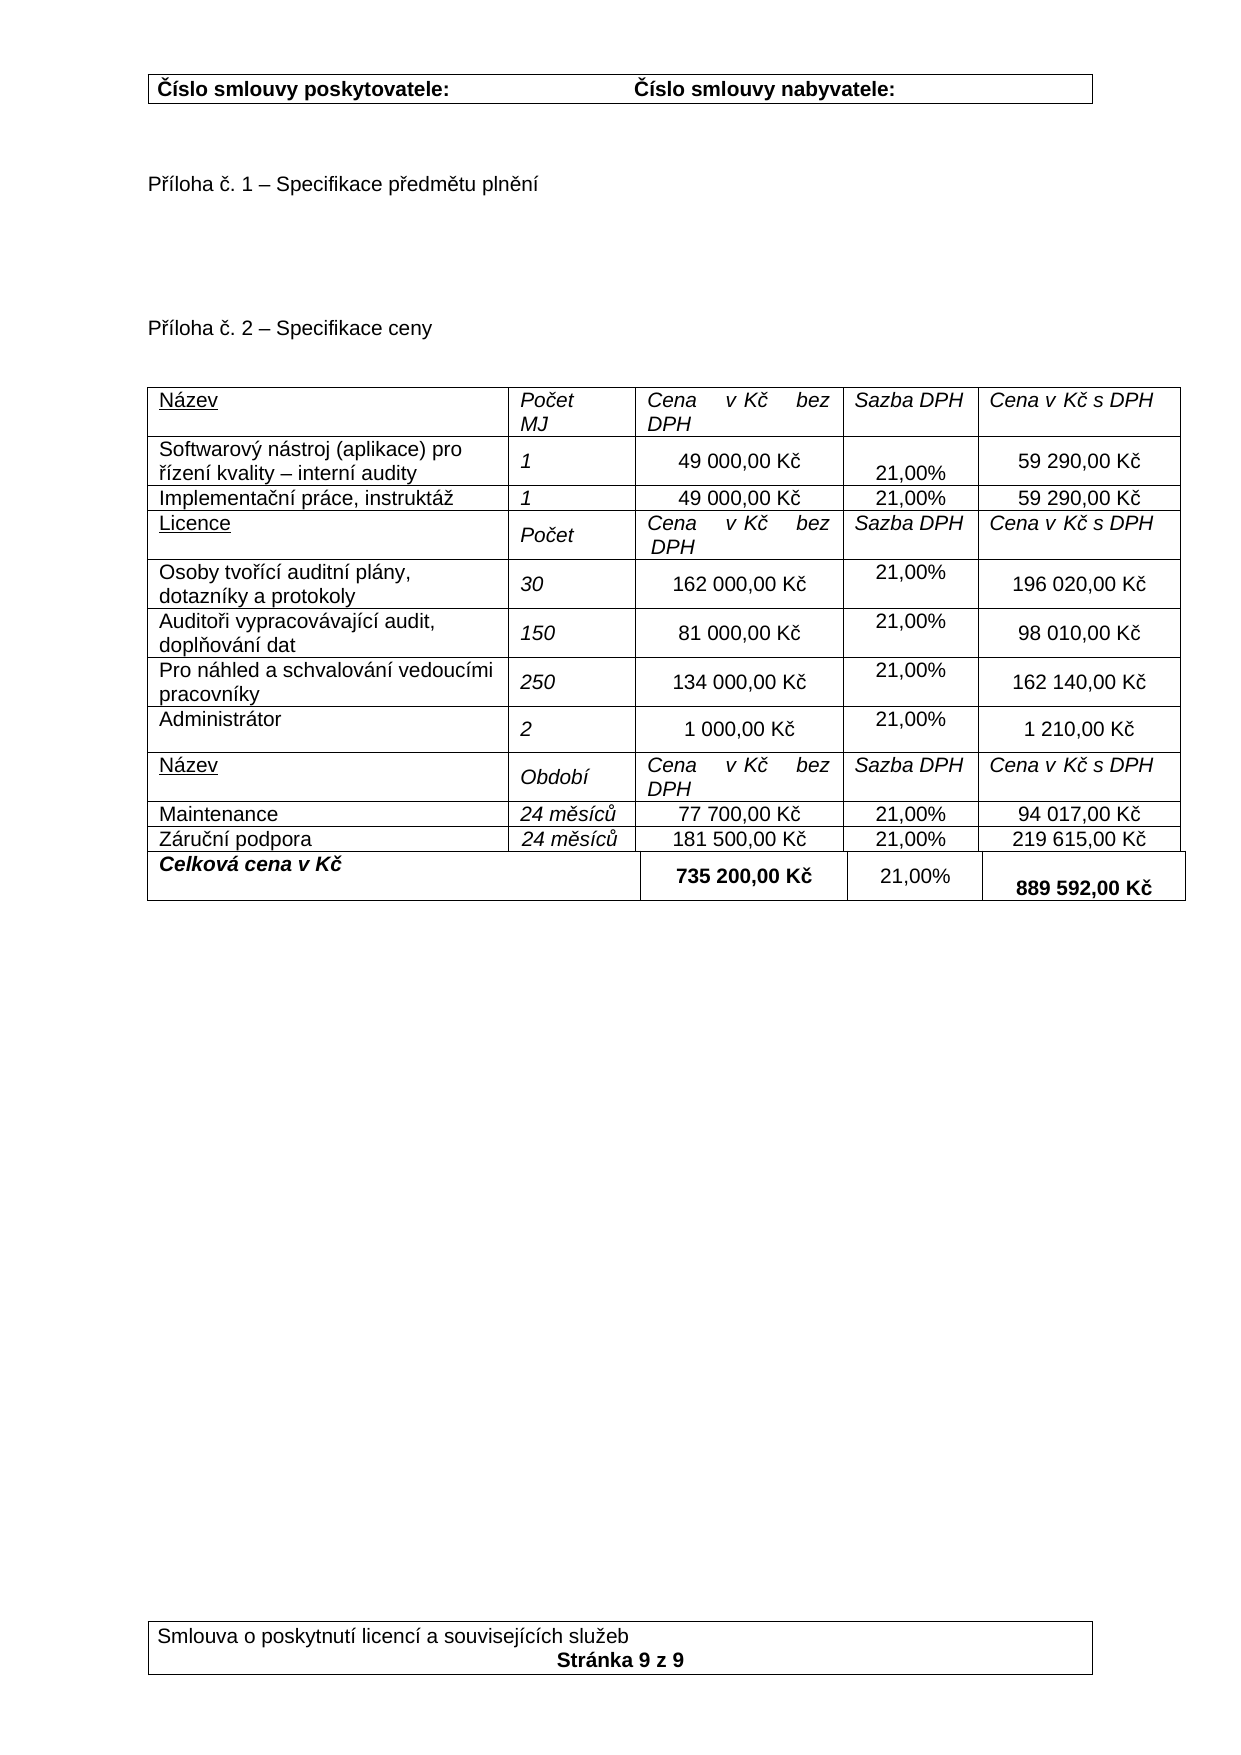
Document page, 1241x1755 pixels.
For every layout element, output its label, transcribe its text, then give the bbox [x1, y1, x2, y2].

table_cell Cena v Kč bez DPH [636, 511, 843, 559]
table_cell Záruční podpora [148, 827, 508, 851]
table_cell 49 000,00 Kč [636, 486, 843, 510]
table_cell 735 200,00 Kč [641, 852, 847, 899]
table_cell 77 700,00 Kč [636, 802, 843, 826]
table_cell 21,00% [844, 707, 978, 752]
table_cell 24 měsíců [509, 827, 635, 851]
table_cell 59 290,00 Kč [979, 437, 1180, 485]
table_cell Počet [509, 511, 635, 559]
table_cell Maintenance [148, 802, 508, 826]
table_cell Cena v Kč s DPH [979, 753, 1180, 801]
table_cell 1 210,00 Kč [979, 707, 1180, 752]
table_cell Pro náhled a schvalování vedoucími pracovníky [148, 658, 508, 706]
table_cell 21,00% [844, 802, 978, 826]
table_cell 1 [509, 437, 635, 485]
table_cell Osoby tvořící auditní plány, dotazníky a protokoly [148, 560, 508, 608]
table_cell [1181, 706, 1185, 752]
table_cell Sazba DPH [844, 753, 978, 801]
table_cell 49 000,00 Kč [636, 437, 843, 485]
table_cell 59 290,00 Kč [979, 486, 1180, 510]
table_cell 196 020,00 Kč [979, 560, 1180, 608]
table_cell Sazba DPH [844, 511, 978, 559]
table_cell 21,00% [848, 852, 982, 899]
table_cell 1 [509, 486, 635, 510]
table_cell 162 140,00 Kč [979, 658, 1180, 706]
table_cell Období [509, 753, 635, 801]
table_cell [1181, 657, 1185, 706]
table_cell Softwarový nástroj (aplikace) pro řízení kvality – interní audity [148, 437, 508, 485]
table_cell 94 017,00 Kč [979, 802, 1180, 826]
table_cell Administrátor [148, 707, 508, 752]
table_cell 2 [509, 707, 635, 752]
table_cell Auditoři vypracovávající audit, doplňování dat [148, 609, 508, 657]
table_cell 181 500,00 Kč [636, 827, 843, 851]
table_header Cena v Kč s DPH [979, 388, 1180, 436]
table_cell Implementační práce, instruktáž [148, 486, 508, 510]
table_cell 134 000,00 Kč [636, 658, 843, 706]
table_cell Cena v Kč bez DPH [636, 753, 843, 801]
table_cell 21,00% [844, 437, 978, 485]
table_cell [1181, 608, 1185, 657]
table_cell 98 010,00 Kč [979, 609, 1180, 657]
table_cell 250 [509, 658, 635, 706]
table_cell 1 000,00 Kč [636, 707, 843, 752]
table_cell [1181, 510, 1185, 559]
text Příloha č. 1 – Specifikace předmětu plnění [148, 172, 1093, 196]
table_cell [1181, 559, 1185, 608]
table_cell 24 měsíců [509, 802, 635, 826]
table_cell 81 000,00 Kč [636, 609, 843, 657]
table_cell [1181, 801, 1185, 826]
text Příloha č. 2 – Specifikace ceny [148, 315, 1093, 339]
table_cell [1181, 752, 1185, 801]
table_cell 21,00% [844, 658, 978, 706]
table_cell Licence [148, 511, 508, 559]
table_cell Cena v Kč s DPH [979, 511, 1180, 559]
table_cell 21,00% [844, 827, 978, 851]
table_cell Celková cena v Kč [148, 852, 640, 899]
table_cell [1181, 826, 1185, 851]
table_cell [1181, 485, 1185, 510]
table_cell 30 [509, 560, 635, 608]
table_cell 21,00% [844, 560, 978, 608]
table_cell 889 592,00 Kč [983, 852, 1185, 899]
table_cell 21,00% [844, 486, 978, 510]
table_header Cena v Kč bez DPH [636, 388, 843, 436]
table_cell Název [148, 753, 508, 801]
table_header Počet MJ [509, 388, 635, 436]
table_header Název [148, 388, 508, 436]
table_cell 150 [509, 609, 635, 657]
table_header [1181, 387, 1185, 436]
table_header Sazba DPH [844, 388, 978, 436]
table_cell [1181, 436, 1185, 485]
table_cell 21,00% [844, 609, 978, 657]
table_cell 219 615,00 Kč [979, 827, 1180, 851]
table_cell 162 000,00 Kč [636, 560, 843, 608]
